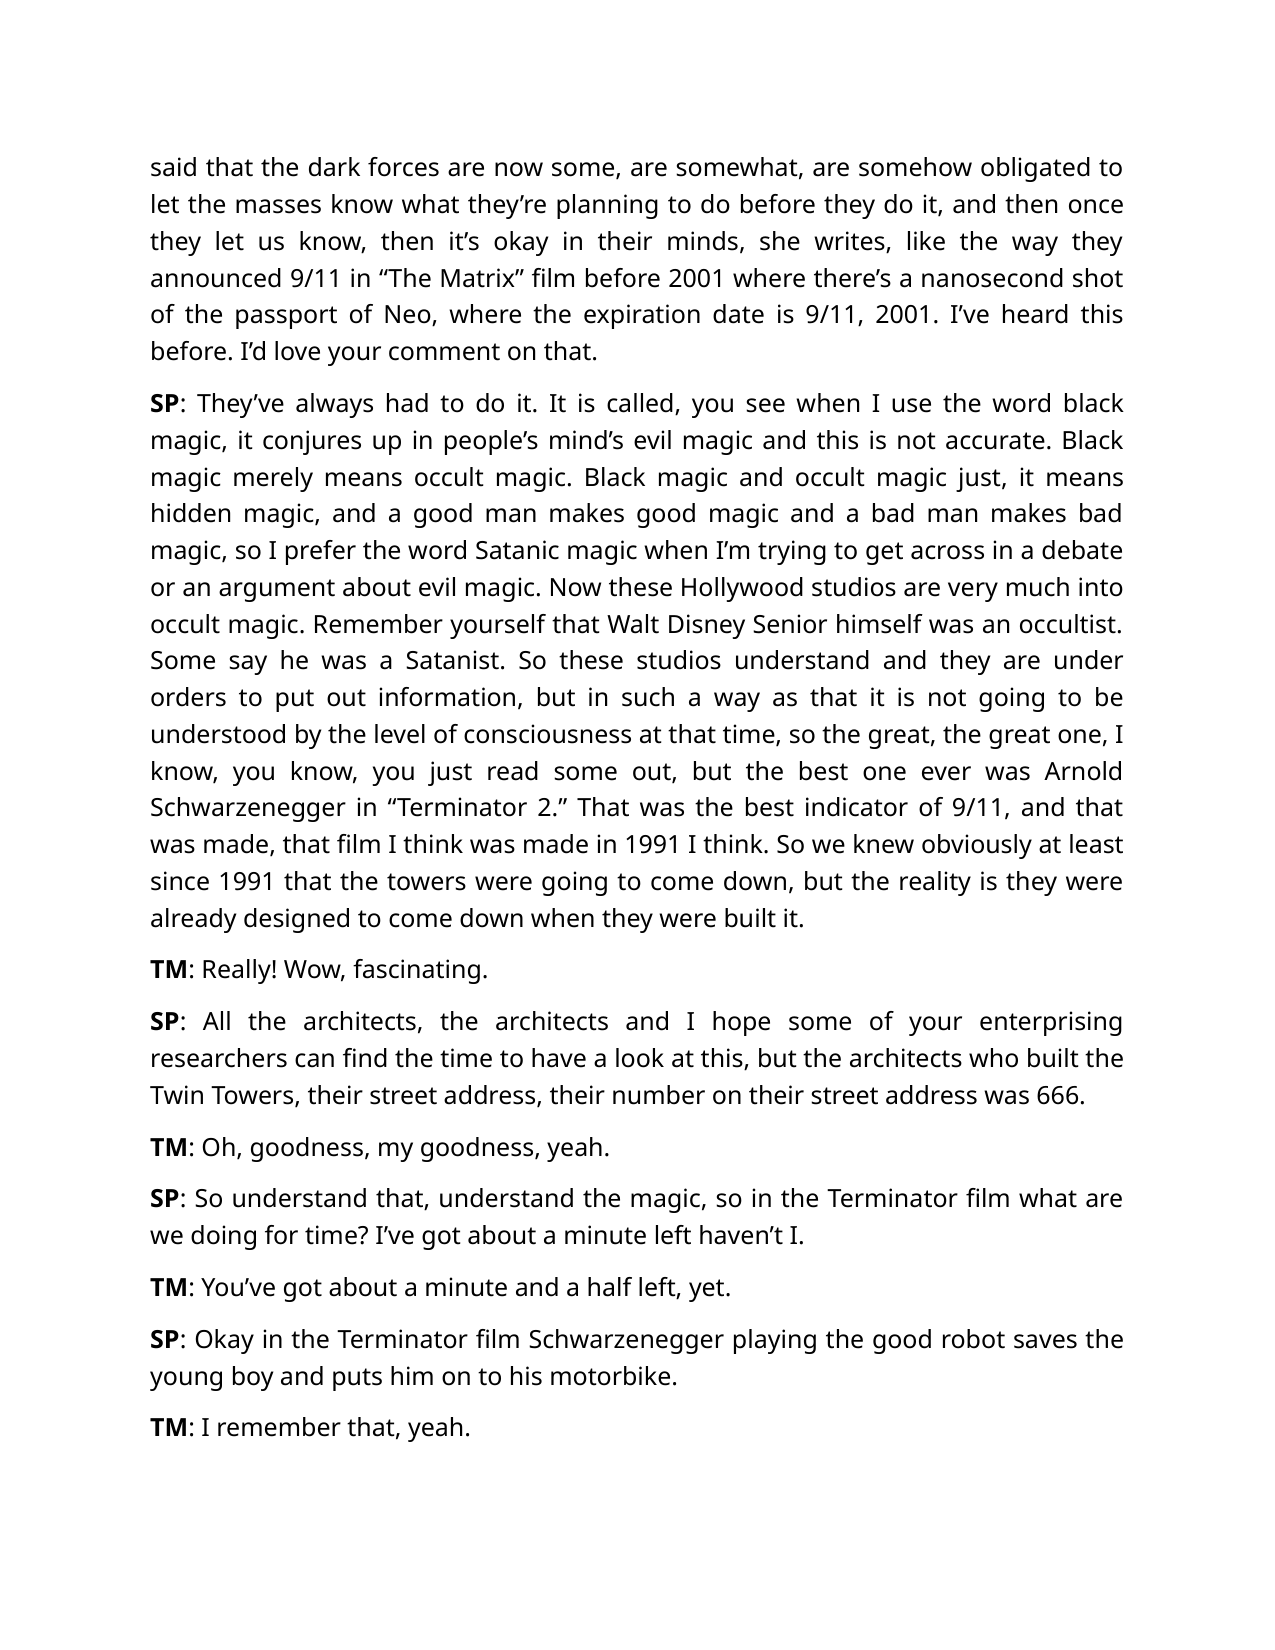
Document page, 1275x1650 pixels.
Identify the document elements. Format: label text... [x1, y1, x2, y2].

text TM: Oh, goodness, my goodness, yeah. [150, 1129, 1125, 1163]
text TM: Really! Wow, fascinating. [150, 952, 1125, 986]
text SP: Okay in the Terminator film Schwarzenegger playing the good robot saves the young boy and puts him on to his motorbike. [150, 1321, 1125, 1392]
text said that the dark forces are now some, are somewhat, are somehow obligated to let the masses know what they’re planning to do before they do it, and then once they let us know, then it’s okay in their minds, she writes, like the way they announced 9/11 in “The Matrix” film before 2001 where there’s a nanosecond shot of the passport of Neo, where the expiration date is 9/11, 2001. I’ve heard this before. I’d love your comment on that. [150, 150, 1125, 368]
text SP: All the architects, the architects and I hope some of your enterprising researchers can find the time to have a look at this, but the architects who built the Twin Towers, their street address, their number on their street address was 666. [150, 1004, 1125, 1112]
text TM: You’ve got about a minute and a half left, yet. [150, 1269, 1125, 1304]
text SP: So understand that, understand the magic, so in the Terminator film what are we doing for time? I’ve got about a minute left haven’t I. [150, 1181, 1125, 1252]
text SP: They’ve always had to do it. It is called, you see when I use the word black magic, it conjures up in people’s mind’s evil magic and this is not accurate. Black magic merely means occult magic. Black magic and occult magic just, it means hidden magic, and a good man makes good magic and a bad man makes bad magic, so I prefer the word Satanic magic when I’m trying to get across in a debate or an argument about evil magic. Now these Hollywood studios are very much into occult magic. Remember yourself that Walt Disney Senior himself was an occultist. Some say he was a Satanist. So these studios understand and they are under orders to put out information, but in such a way as that it is not going to be understood by the level of consciousness at that time, so the great, the great one, I know, you know, you just read some out, but the best one ever was Arnold Schwarzenegger in “Terminator 2.” That was the best indicator of 9/11, and that was made, that film I think was made in 1991 I think. So we knew obviously at least since 1991 that the towers were going to come down, but the reality is they were already designed to come down when they were built it. [150, 386, 1125, 934]
text TM: I remember that, yeah. [150, 1410, 1125, 1444]
